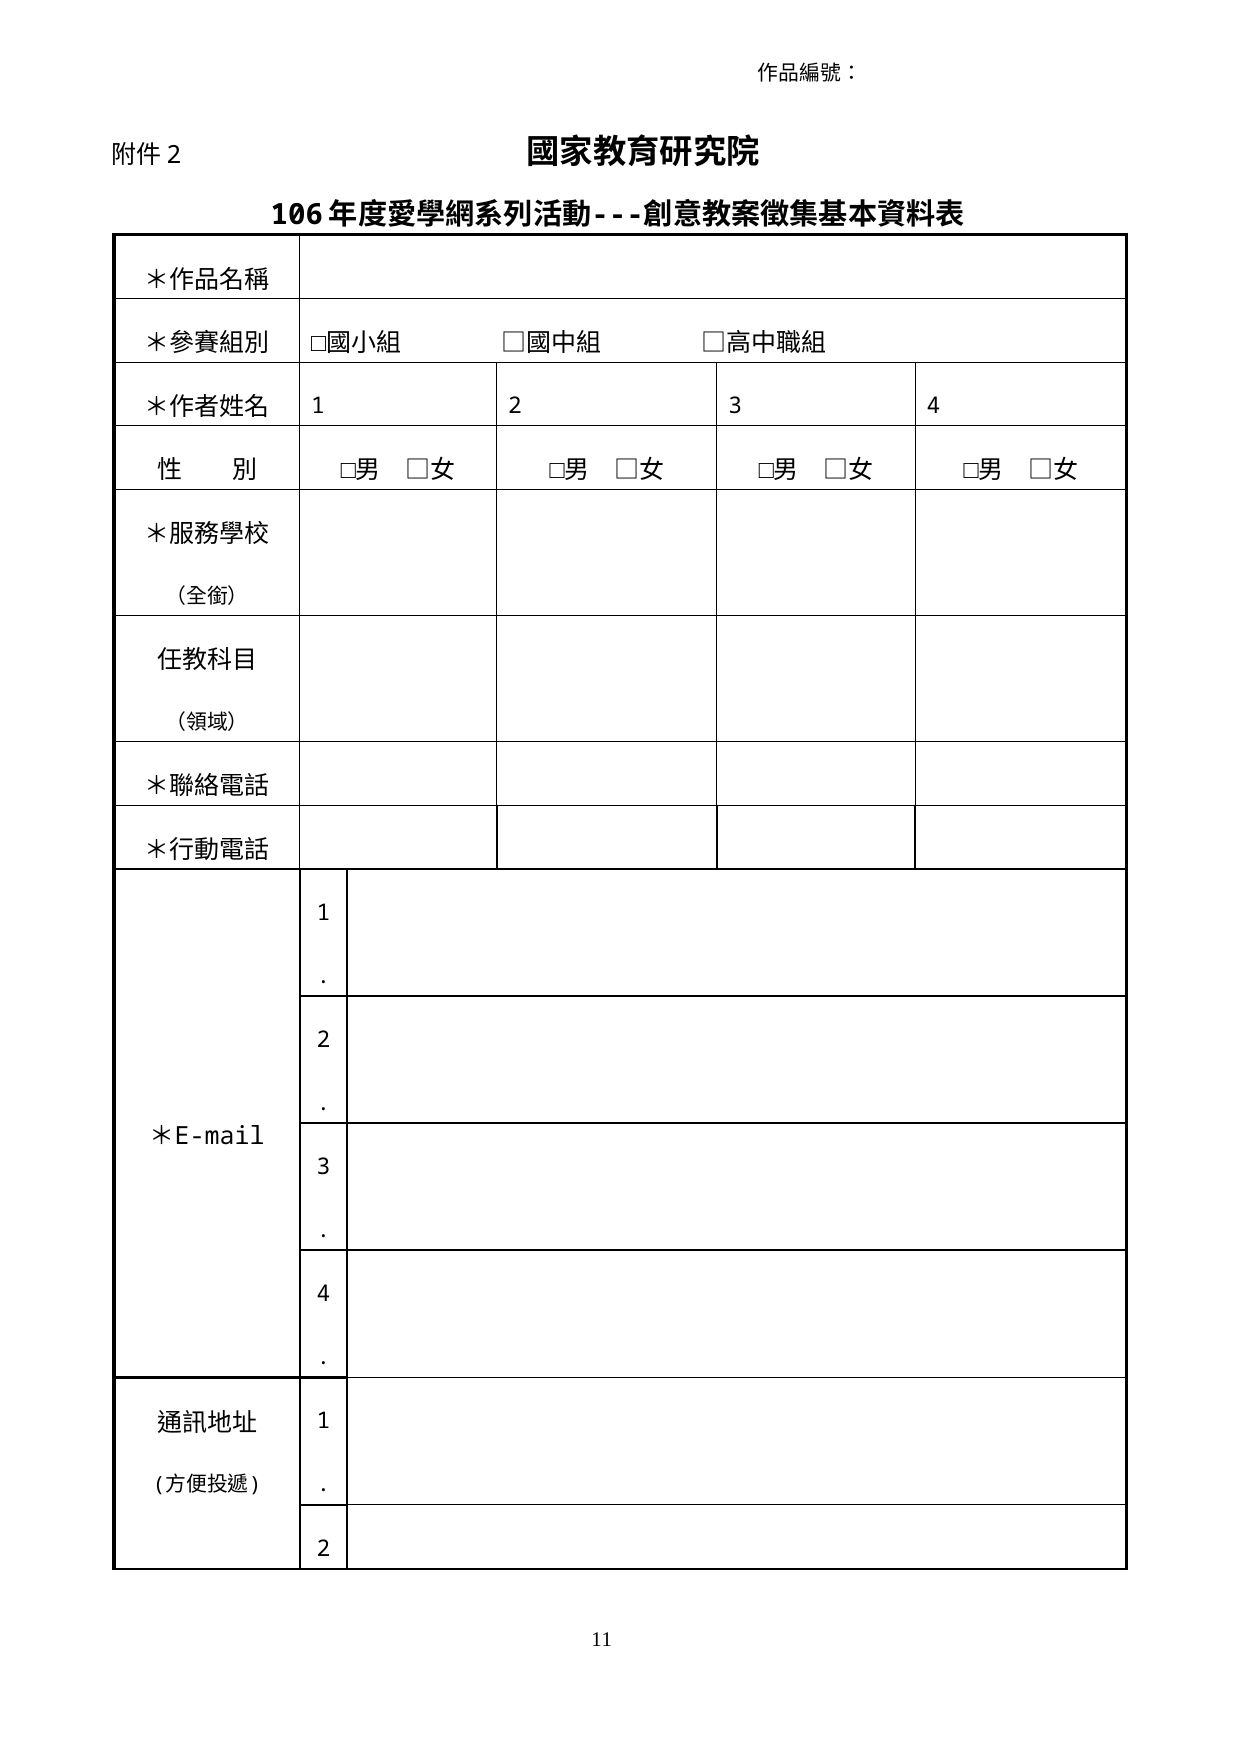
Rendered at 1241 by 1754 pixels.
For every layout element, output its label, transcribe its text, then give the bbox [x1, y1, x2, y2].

table_cell [348, 1124, 1125, 1249]
table_cell [916, 490, 1125, 615]
table_cell [916, 806, 1125, 868]
table_cell □男 □女 [300, 426, 496, 489]
table_cell 1. [301, 870, 346, 995]
table_cell [497, 742, 716, 804]
table_header [300, 236, 1125, 298]
table_cell 1. [301, 1379, 346, 1503]
table_cell [300, 490, 496, 615]
table_cell 2 [301, 1506, 346, 1568]
table_cell [497, 616, 716, 741]
table_cell □國小組 □國中組 □高中職組 [300, 299, 1125, 362]
table_cell [348, 1505, 1125, 1568]
table_cell 任教科目 （領域） [116, 616, 299, 741]
table_cell [916, 742, 1125, 804]
table_cell □男 □女 [916, 426, 1125, 489]
table_cell ＊行動電話 [116, 806, 299, 868]
table_cell □男 □女 [717, 426, 915, 489]
table_cell 性 別 [116, 426, 299, 489]
table_cell □男 □女 [497, 426, 716, 489]
table_cell [717, 490, 915, 615]
table_cell [348, 1251, 1125, 1376]
table_cell ＊服務學校 （全銜） [116, 490, 299, 615]
table_cell ＊E-mail [116, 870, 299, 1376]
table_cell ＊作者姓名 [116, 363, 299, 425]
table_cell 2 [497, 363, 716, 425]
text 106年度愛學網系列活動---創意教案徵集基本資料表 [111, 170, 1123, 233]
table_cell [300, 616, 496, 741]
table_header ＊作品名稱 [116, 236, 299, 298]
table_cell [300, 742, 496, 804]
table_cell [717, 742, 915, 804]
table_cell 通訊地址 (方便投遞) [116, 1379, 299, 1568]
table_cell 4 [916, 363, 1125, 425]
table_cell 1 [300, 363, 496, 425]
table_cell [348, 1378, 1125, 1503]
table_cell [717, 616, 915, 741]
table_cell ＊聯絡電話 [116, 742, 299, 804]
table_cell ＊參賽組別 [116, 299, 299, 362]
table_cell [498, 806, 716, 868]
table_cell [348, 997, 1125, 1122]
table_cell [300, 806, 496, 868]
table_cell 3 [717, 363, 915, 425]
text 附件2 國家教育研究院 [111, 108, 1110, 170]
table_cell 2. [301, 997, 346, 1122]
table_cell [916, 616, 1125, 741]
table_cell [497, 490, 716, 615]
table_cell 3. [301, 1124, 346, 1249]
table_cell 4. [301, 1251, 346, 1376]
table_cell [348, 870, 1125, 995]
table_cell [718, 806, 914, 868]
